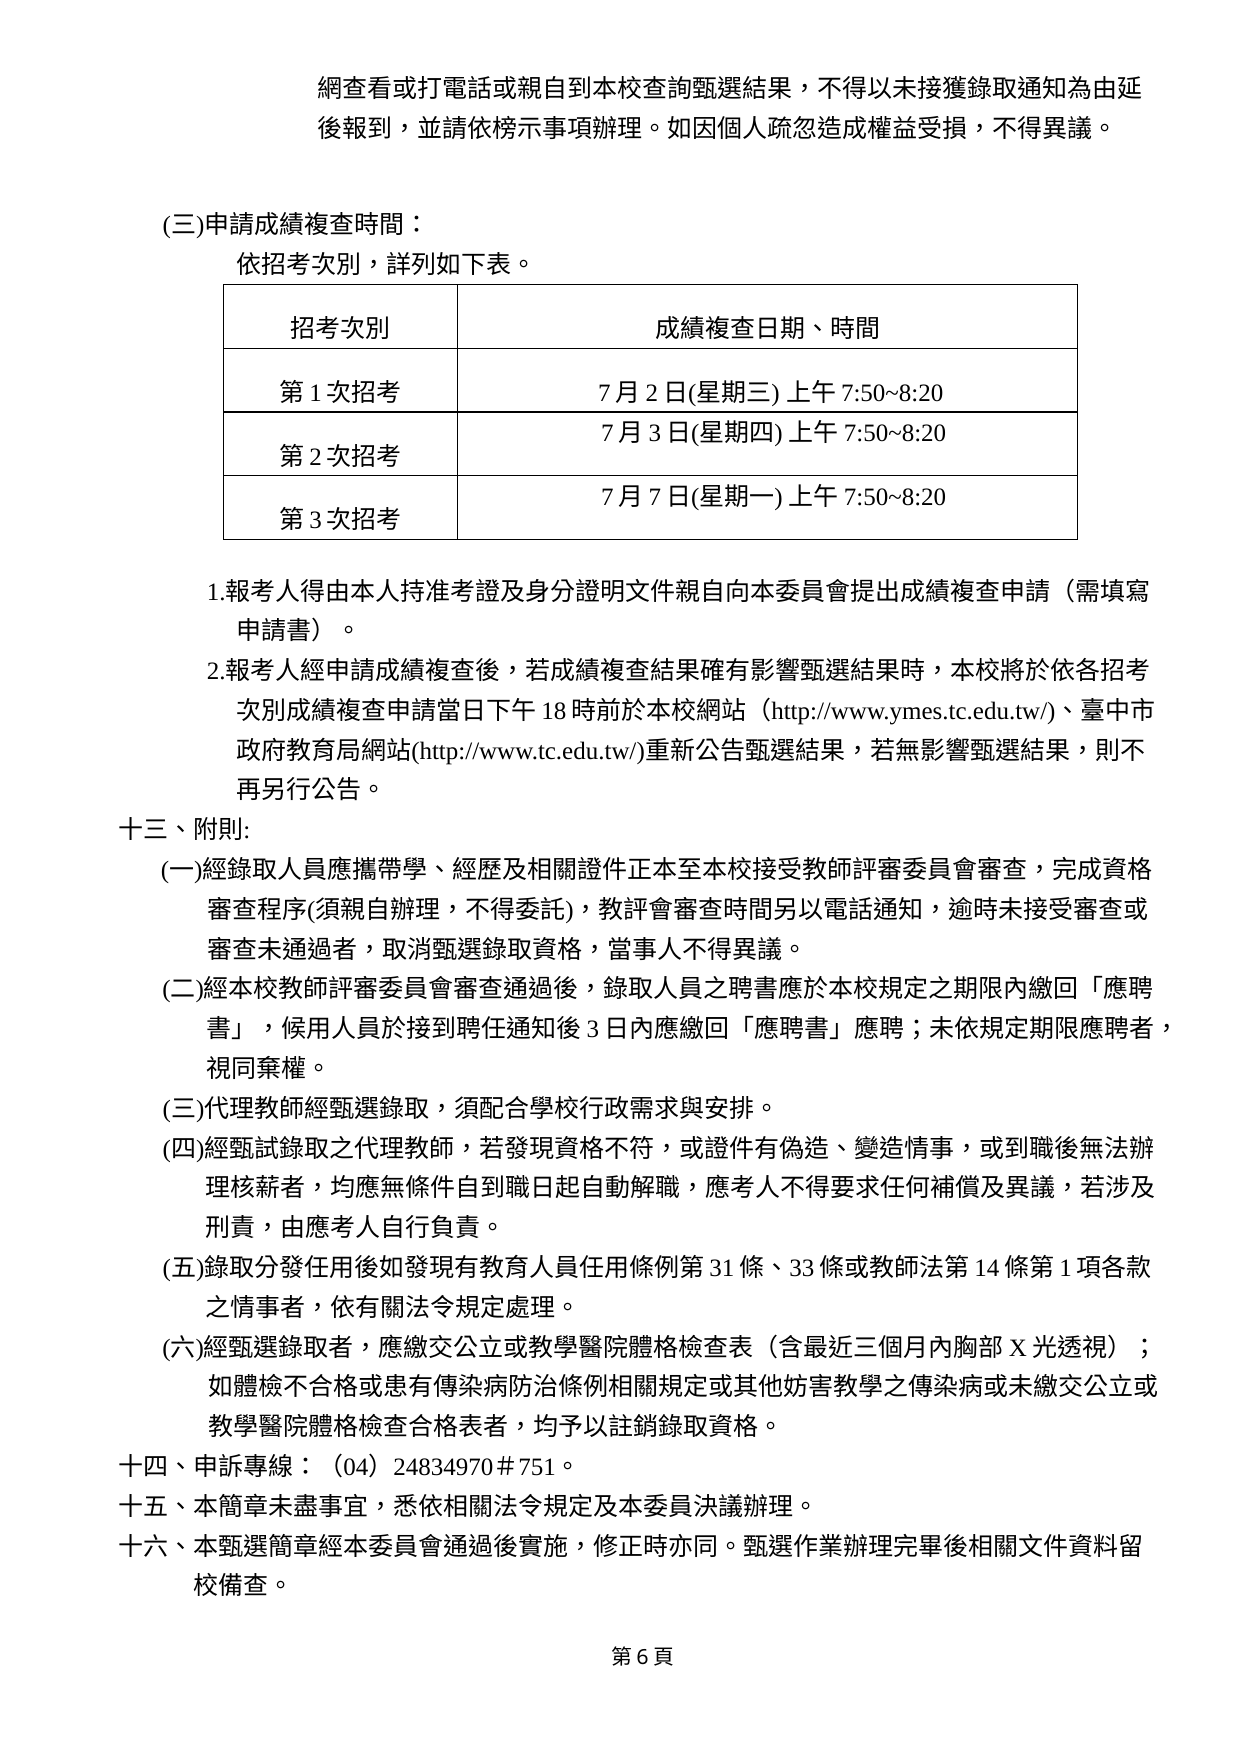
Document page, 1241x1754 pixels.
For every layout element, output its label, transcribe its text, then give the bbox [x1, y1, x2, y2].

table_header 成績複查日期、時間 [458, 285, 1077, 348]
table_cell 第3次招考 [224, 476, 457, 538]
text 1.報考人得由本人持准考證及身分證明文件親自向本委員會提出成績複查申請（需填寫申請書）。 [207, 571, 1167, 647]
text 十六、本甄選簡章經本委員會通過後實施，修正時亦同。甄選作業辦理完畢後相關文件資料留校備查。 [118, 1526, 1167, 1602]
table_cell 7月3日(星期四) 上午7:50~8:20 [458, 413, 1077, 475]
text 2.報考人經申請成績複查後，若成績複查結果確有影響甄選結果時，本校將於依各招考次別成績複查申請當日下午18時前於本校網站（http://www.ymes.tc.edu.tw/)、臺中市政府教育局網站(http://www.tc.edu.tw/)重新公告甄選結果，若無影響甄選結果，則不再另行公告。 [207, 651, 1167, 806]
text (三)代理教師經甄選錄取，須配合學校行政需求與安排。 [162, 1088, 1167, 1124]
list 網查看或打電話或親自到本校查詢甄選結果，不得以未接獲錄取通知為由延後報到，並請依榜示事項辦理。如因個人疏忽造成權益受損，不得異議。 [251, 68, 1167, 144]
text (六)經甄選錄取者，應繳交公立或教學醫院體格檢查表（含最近三個月內胸部X光透視）；如體檢不合格或患有傳染病防治條例相關規定或其他妨害教學之傳染病或未繳交公立或教學醫院體格檢查合格表者，均予以註銷錄取資格。 [162, 1327, 1167, 1443]
text 十三、附則: [118, 810, 1167, 846]
table_header 招考次別 [224, 285, 457, 348]
table_cell 第2次招考 [224, 413, 457, 475]
text (五)錄取分發任用後如發現有教育人員任用條例第31條、33條或教師法第14條第1項各款之情事者，依有關法令規定處理。 [162, 1247, 1167, 1323]
table_cell 第1次招考 [224, 349, 457, 411]
text (一)經錄取人員應攜帶學、經歷及相關證件正本至本校接受教師評審委員會審查，完成資格審查程序(須親自辦理，不得委託)，教評會審查時間另以電話通知，逾時未接受審查或審查未通過者，取消甄選錄取資格，當事人不得異議。 [161, 849, 1167, 965]
table_cell 7月2日(星期三) 上午7:50~8:20 [458, 349, 1077, 411]
text 十四、申訴專線：（04）24834970＃751。 [118, 1446, 1167, 1483]
text 十五、本簡章未盡事宜，悉依相關法令規定及本委員決議辦理。 [118, 1486, 1167, 1522]
text (三)申請成績複查時間： [162, 205, 1167, 241]
text 依招考次別，詳列如下表。 [221, 244, 1167, 281]
text (二)經本校教師評審委員會審查通過後，錄取人員之聘書應於本校規定之期限內繳回「應聘書」，候用人員於接到聘任通知後3日內應繳回「應聘書」應聘；未依規定期限應聘者，視同棄權。 [162, 969, 1167, 1085]
table_cell 7月7日(星期一) 上午7:50~8:20 [458, 476, 1077, 538]
text (四)經甄試錄取之代理教師，若發現資格不符，或證件有偽造、變造情事，或到職後無法辦理核薪者，均應無條件自到職日起自動解職，應考人不得要求任何補償及異議，若涉及刑責，由應考人自行負責。 [162, 1128, 1167, 1244]
